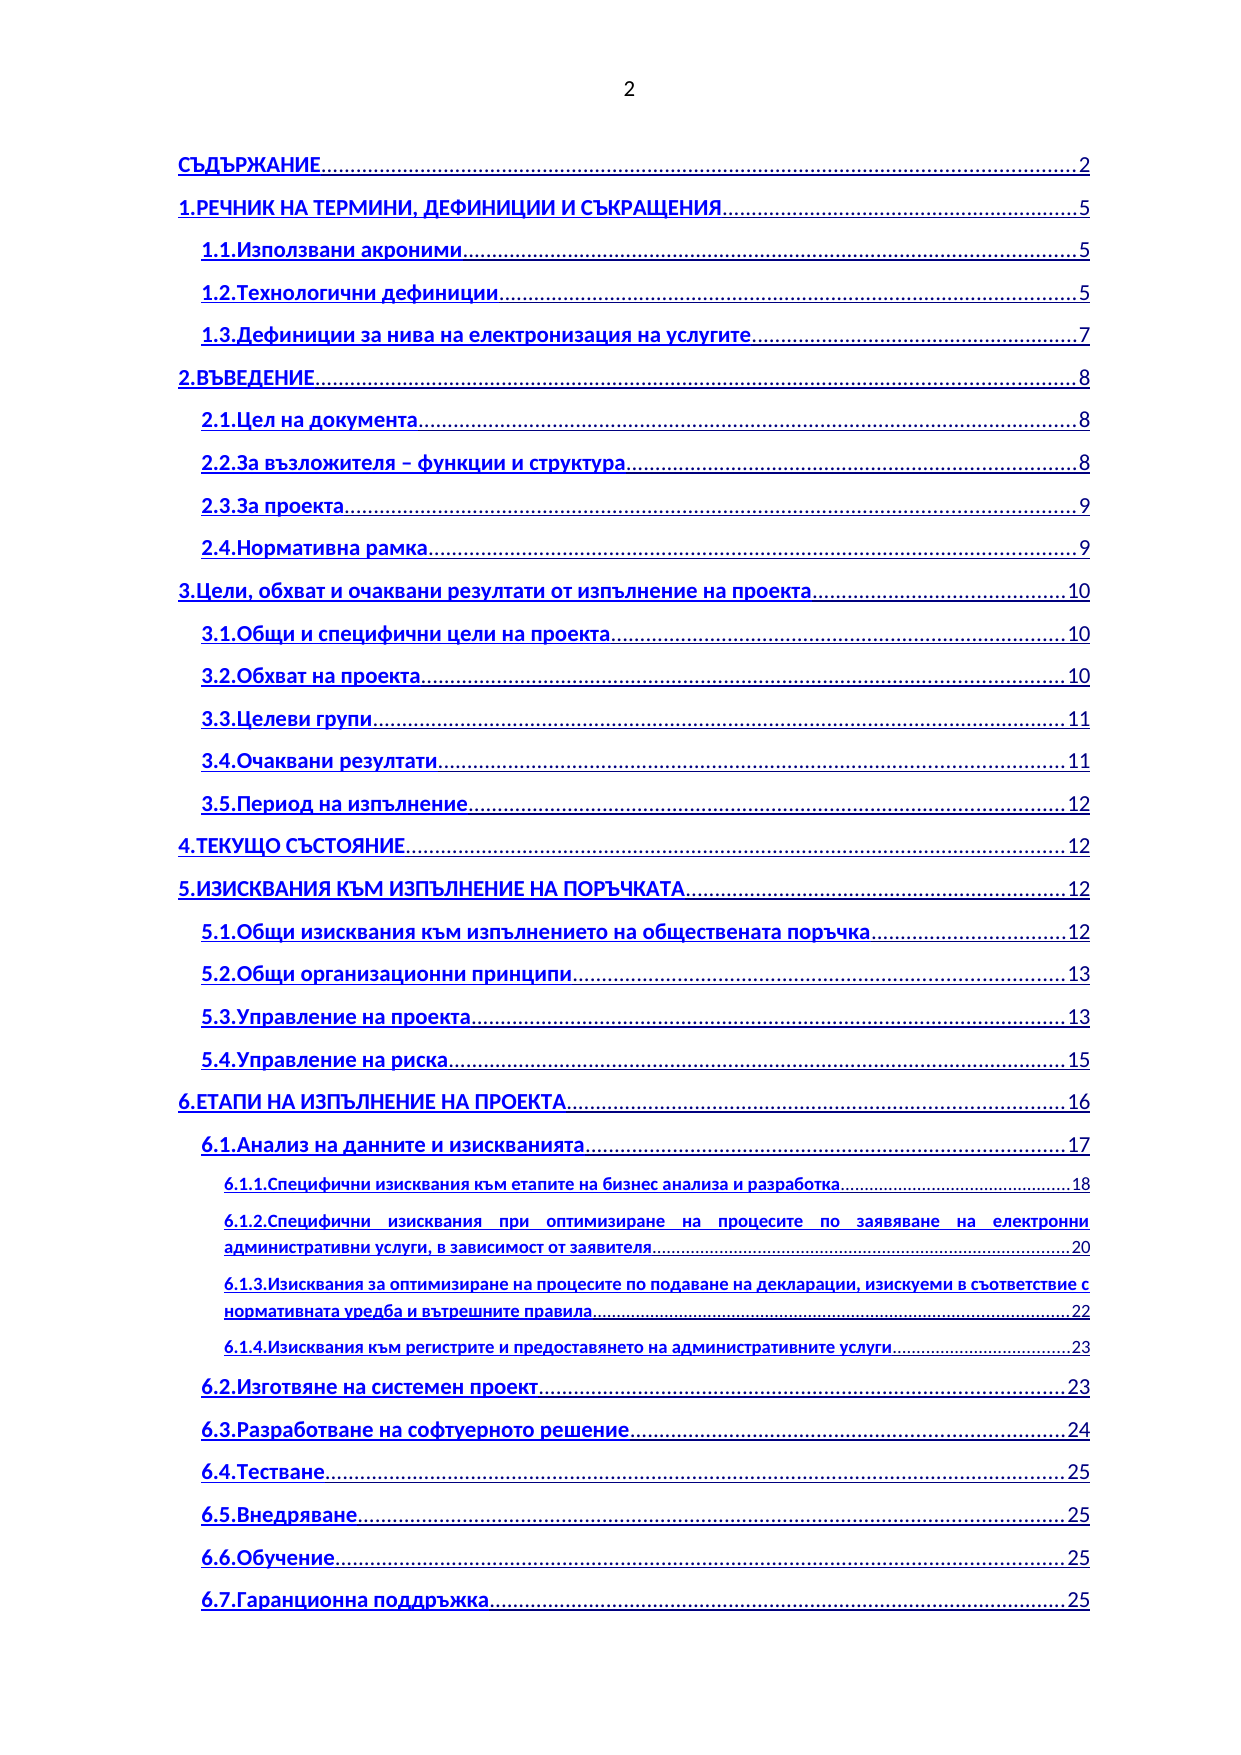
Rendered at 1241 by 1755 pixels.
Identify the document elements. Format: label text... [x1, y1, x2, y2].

text 5.3. Управление на проекта 13 [201, 1002, 1090, 1026]
text 6.1.2. Специфични изисквания при оптимизиране на процесите по заявяване на електронни административни услуги, в зависимост от заявителя 20 [224, 1230, 1090, 1255]
text 2. ВЪВЕДЕНИЕ 8 [178, 363, 1090, 387]
text 5.1. Общи изисквания към изпълнението на обществената поръчка 12 [201, 917, 1090, 941]
text 2.4. Нормативна рамка 9 [201, 533, 1090, 558]
text 1. РЕЧНИК НА ТЕРМИНИ, ДЕФИНИЦИИ И СЪКРАЩЕНИЯ 5 [178, 193, 1090, 217]
text 3.4. Очаквани резултати 11 [201, 746, 1090, 771]
text 6.5. Внедряване 25 [201, 1500, 1090, 1524]
text СЪДЪРЖАНИЕ 2 [178, 150, 1090, 174]
text 4. ТЕКУЩО СЪСТОЯНИЕ 12 [178, 832, 1090, 856]
text 3.2. Обхват на проекта 10 [201, 661, 1090, 685]
text 3.1. Общи и специфични цели на проекта 10 [201, 619, 1090, 643]
text 5.2. Общи организационни принципи 13 [201, 959, 1090, 984]
text 3.5. Период на изпълнение 12 [201, 789, 1090, 813]
text 6.6. Обучение 25 [201, 1543, 1090, 1567]
text 2.1. Цел на документа 8 [201, 406, 1090, 430]
text 3.3. Целеви групи 11 [201, 704, 1090, 728]
text 6.1.3. Изисквания за оптимизиране на процесите по подаване на декларации, изискуеми в съответствие с нормативната уредба и вътрешните правила 22 [224, 1272, 1090, 1292]
text 6.7. Гаранционна поддръжка 25 [201, 1585, 1090, 1609]
text 5. ИЗИСКВАНИЯ КЪМ ИЗПЪЛНЕНИЕ НА ПОРЪЧКАТА 12 [178, 874, 1090, 898]
text 6.2. Изготвяне на системен проект 23 [201, 1372, 1090, 1396]
text 6.1.1. Специфични изисквания към етапите на бизнес анализа и разработка 18 [224, 1172, 1090, 1192]
text 6.4. Тестване 25 [201, 1457, 1090, 1482]
text 6.3. Разработване на софтуерното решение 24 [201, 1415, 1090, 1439]
text 6. ЕТАПИ НА ИЗПЪЛНЕНИЕ НА ПРОЕКТА 16 [178, 1087, 1090, 1111]
text 1.1. Използвани акроними 5 [201, 235, 1090, 259]
text 1.3. Дефиниции за нива на електронизация на услугите 7 [201, 320, 1090, 344]
text 6.1.4. Изисквания към регистрите и предоставянето на административните услуги 23 [224, 1336, 1090, 1355]
text 3. Цели, обхват и очаквани резултати от изпълнение на проекта 10 [178, 576, 1090, 600]
text 2.2. За възложителя – функции и структура 8 [201, 448, 1090, 472]
text 2.3. За проекта 9 [201, 491, 1090, 515]
text 5.4. Управление на риска 15 [201, 1045, 1090, 1069]
text 6.1.2. Специфични изисквания при оптимизиране на процесите по заявяване на електронни административни услуги, в зависимост от заявителя 20 [224, 1209, 1090, 1229]
text 1.2. Технологични дефиниции 5 [201, 278, 1090, 302]
text 6.1.3. Изисквания за оптимизиране на процесите по подаване на декларации, изискуеми в съответствие с нормативната уредба и вътрешните правила 22 [224, 1293, 1090, 1318]
text 6.1. Анализ на данните и изискванията 17 [201, 1130, 1090, 1154]
